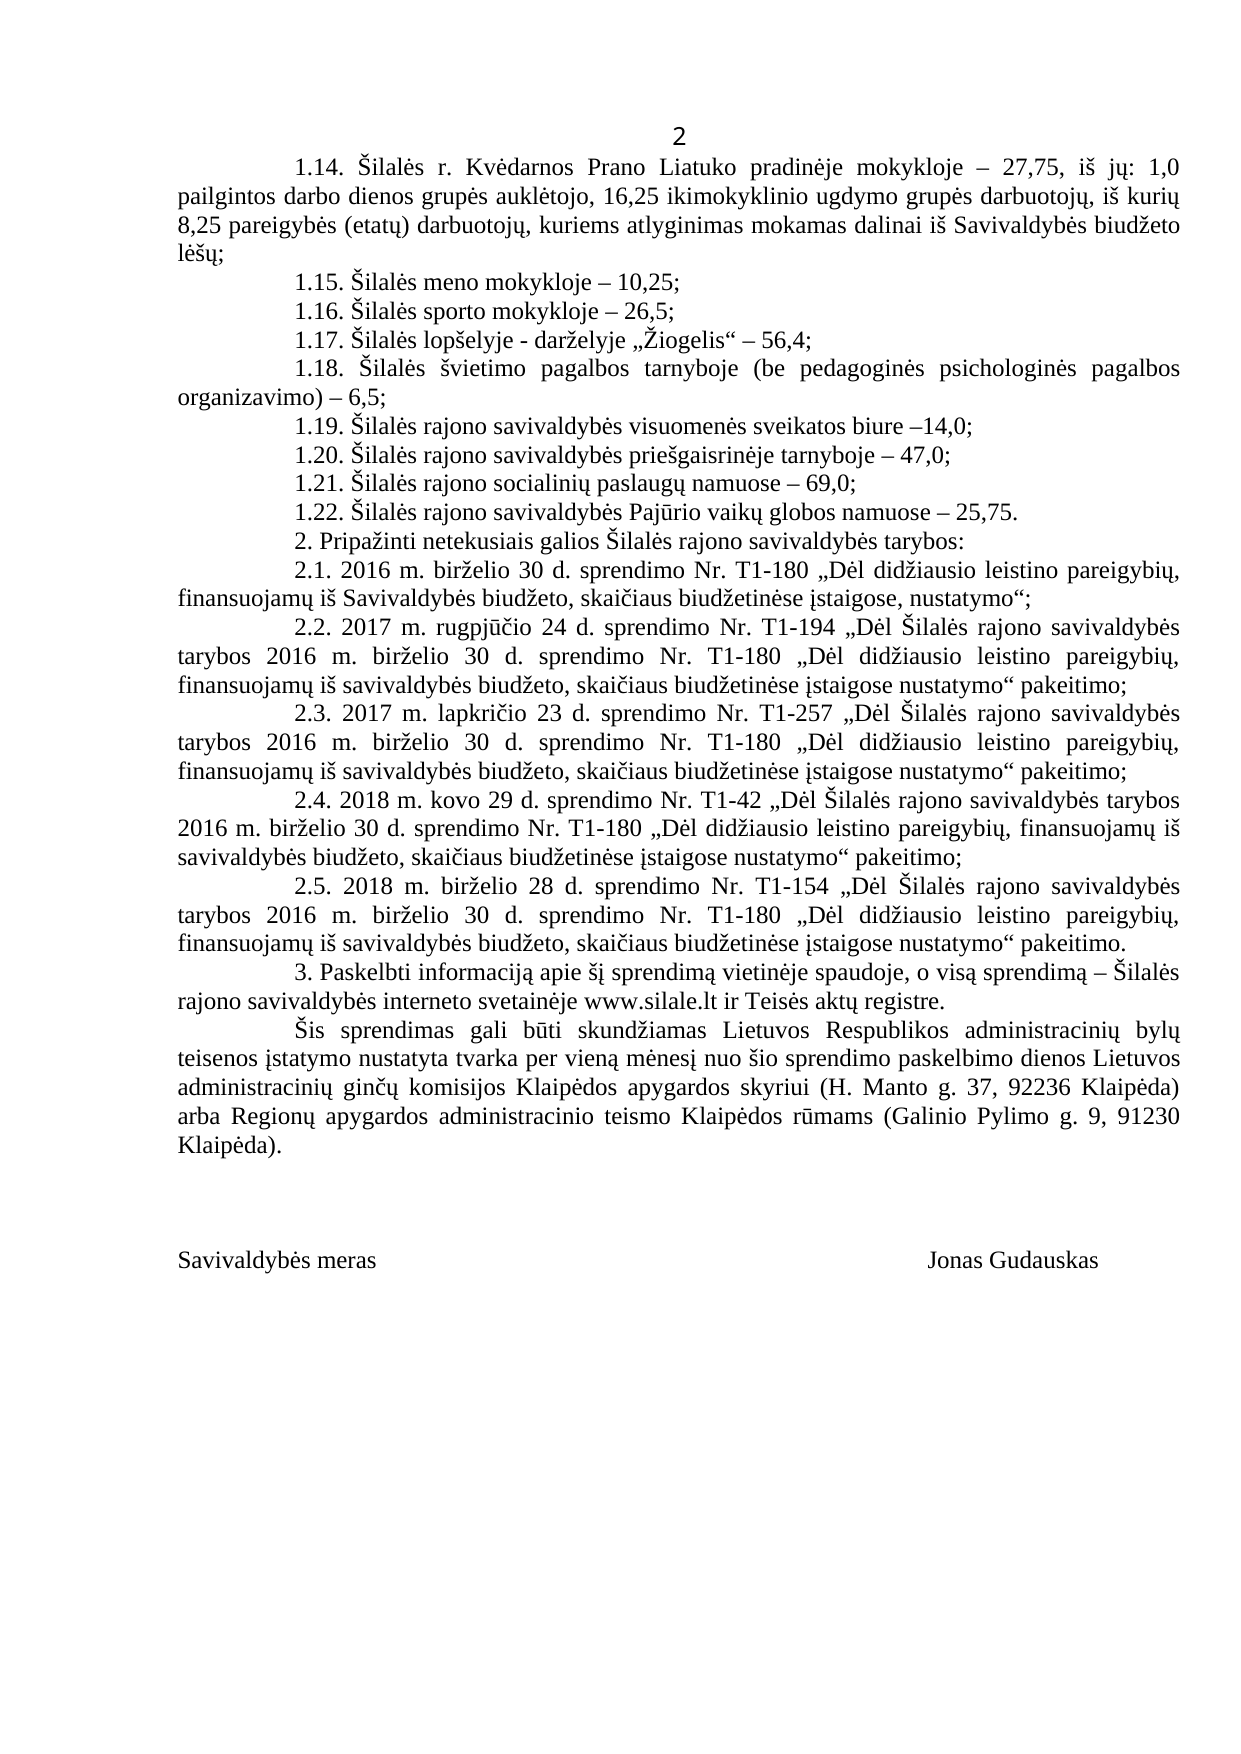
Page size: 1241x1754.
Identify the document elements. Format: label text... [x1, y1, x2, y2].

text 2.4. 2018 m. kovo 29 d. sprendimo Nr. T1-42 „Dėl Šilalės rajono savivaldybės tarybos 2016 m. birželio 30 d. sprendimo Nr. T1-180 „Dėl didžiausio leistino pareigybių, finansuojamų iš savivaldybės biudžeto, skaičiaus biudžetinėse įstaigose nustatymo“ pakeitimo; [177, 785, 1181, 871]
text 1.15. Šilalės meno mokykloje – 10,25; [177, 267, 1181, 296]
text 1.18. Šilalės švietimo pagalbos tarnyboje (be pedagoginės psichologinės pagalbos organizavimo) – 6,5; [177, 353, 1181, 411]
text Šis sprendimas gali būti skundžiamas Lietuvos Respublikos administracinių bylų teisenos įstatymo nustatyta tvarka per vieną mėnesį nuo šio sprendimo paskelbimo dienos Lietuvos administracinių ginčų komisijos Klaipėdos apygardos skyriui (H. Manto g. 37, 92236 Klaipėda) arba Regionų apygardos administracinio teismo Klaipėdos rūmams (Galinio Pylimo g. 9, 91230 Klaipėda). [177, 1015, 1181, 1158]
text 2. Pripažinti netekusiais galios Šilalės rajono savivaldybės tarybos: [177, 526, 1181, 555]
text 2.3. 2017 m. lapkričio 23 d. sprendimo Nr. T1-257 „Dėl Šilalės rajono savivaldybės tarybos 2016 m. birželio 30 d. sprendimo Nr. T1-180 „Dėl didžiausio leistino pareigybių, finansuojamų iš savivaldybės biudžeto, skaičiaus biudžetinėse įstaigose nustatymo“ pakeitimo; [177, 698, 1181, 785]
text 1.20. Šilalės rajono savivaldybės priešgaisrinėje tarnyboje – 47,0; [177, 440, 1181, 468]
text 1.17. Šilalės lopšelyje - darželyje „Žiogelis“ – 56,4; [177, 325, 1181, 353]
text 2.5. 2018 m. birželio 28 d. sprendimo Nr. T1-154 „Dėl Šilalės rajono savivaldybės tarybos 2016 m. birželio 30 d. sprendimo Nr. T1-180 „Dėl didžiausio leistino pareigybių, finansuojamų iš savivaldybės biudžeto, skaičiaus biudžetinėse įstaigose nustatymo“ pakeitimo. [177, 871, 1181, 957]
text 1.16. Šilalės sporto mokykloje – 26,5; [177, 296, 1181, 325]
text 2.1. 2016 m. birželio 30 d. sprendimo Nr. T1-180 „Dėl didžiausio leistino pareigybių, finansuojamų iš Savivaldybės biudžeto, skaičiaus biudžetinėse įstaigose, nustatymo“; [177, 555, 1181, 612]
text 2.2. 2017 m. rugpjūčio 24 d. sprendimo Nr. T1-194 „Dėl Šilalės rajono savivaldybės tarybos 2016 m. birželio 30 d. sprendimo Nr. T1-180 „Dėl didžiausio leistino pareigybių, finansuojamų iš savivaldybės biudžeto, skaičiaus biudžetinėse įstaigose nustatymo“ pakeitimo; [177, 612, 1181, 698]
text 1.19. Šilalės rajono savivaldybės visuomenės sveikatos biure –14,0; [177, 411, 1181, 440]
text 3. Paskelbti informaciją apie šį sprendimą vietinėje spaudoje, o visą sprendimą – Šilalės rajono savivaldybės interneto svetainėje www.silale.lt ir Teisės aktų registre. [177, 957, 1181, 1015]
text 1.14. Šilalės r. Kvėdarnos Prano Liatuko pradinėje mokykloje – 27,75, iš jų: 1,0 pailgintos darbo dienos grupės auklėtojo, 16,25 ikimokyklinio ugdymo grupės darbuotojų, iš kurių 8,25 pareigybės (etatų) darbuotojų, kuriems atlyginimas mokamas dalinai iš Savivaldybės biudžeto lėšų; [177, 152, 1181, 267]
text 1.21. Šilalės rajono socialinių paslaugų namuose – 69,0; [177, 468, 1181, 497]
text 1.22. Šilalės rajono savivaldybės Pajūrio vaikų globos namuose – 25,75. [177, 497, 1181, 526]
text Savivaldybės meras Jonas Gudauskas [177, 1245, 1181, 1273]
